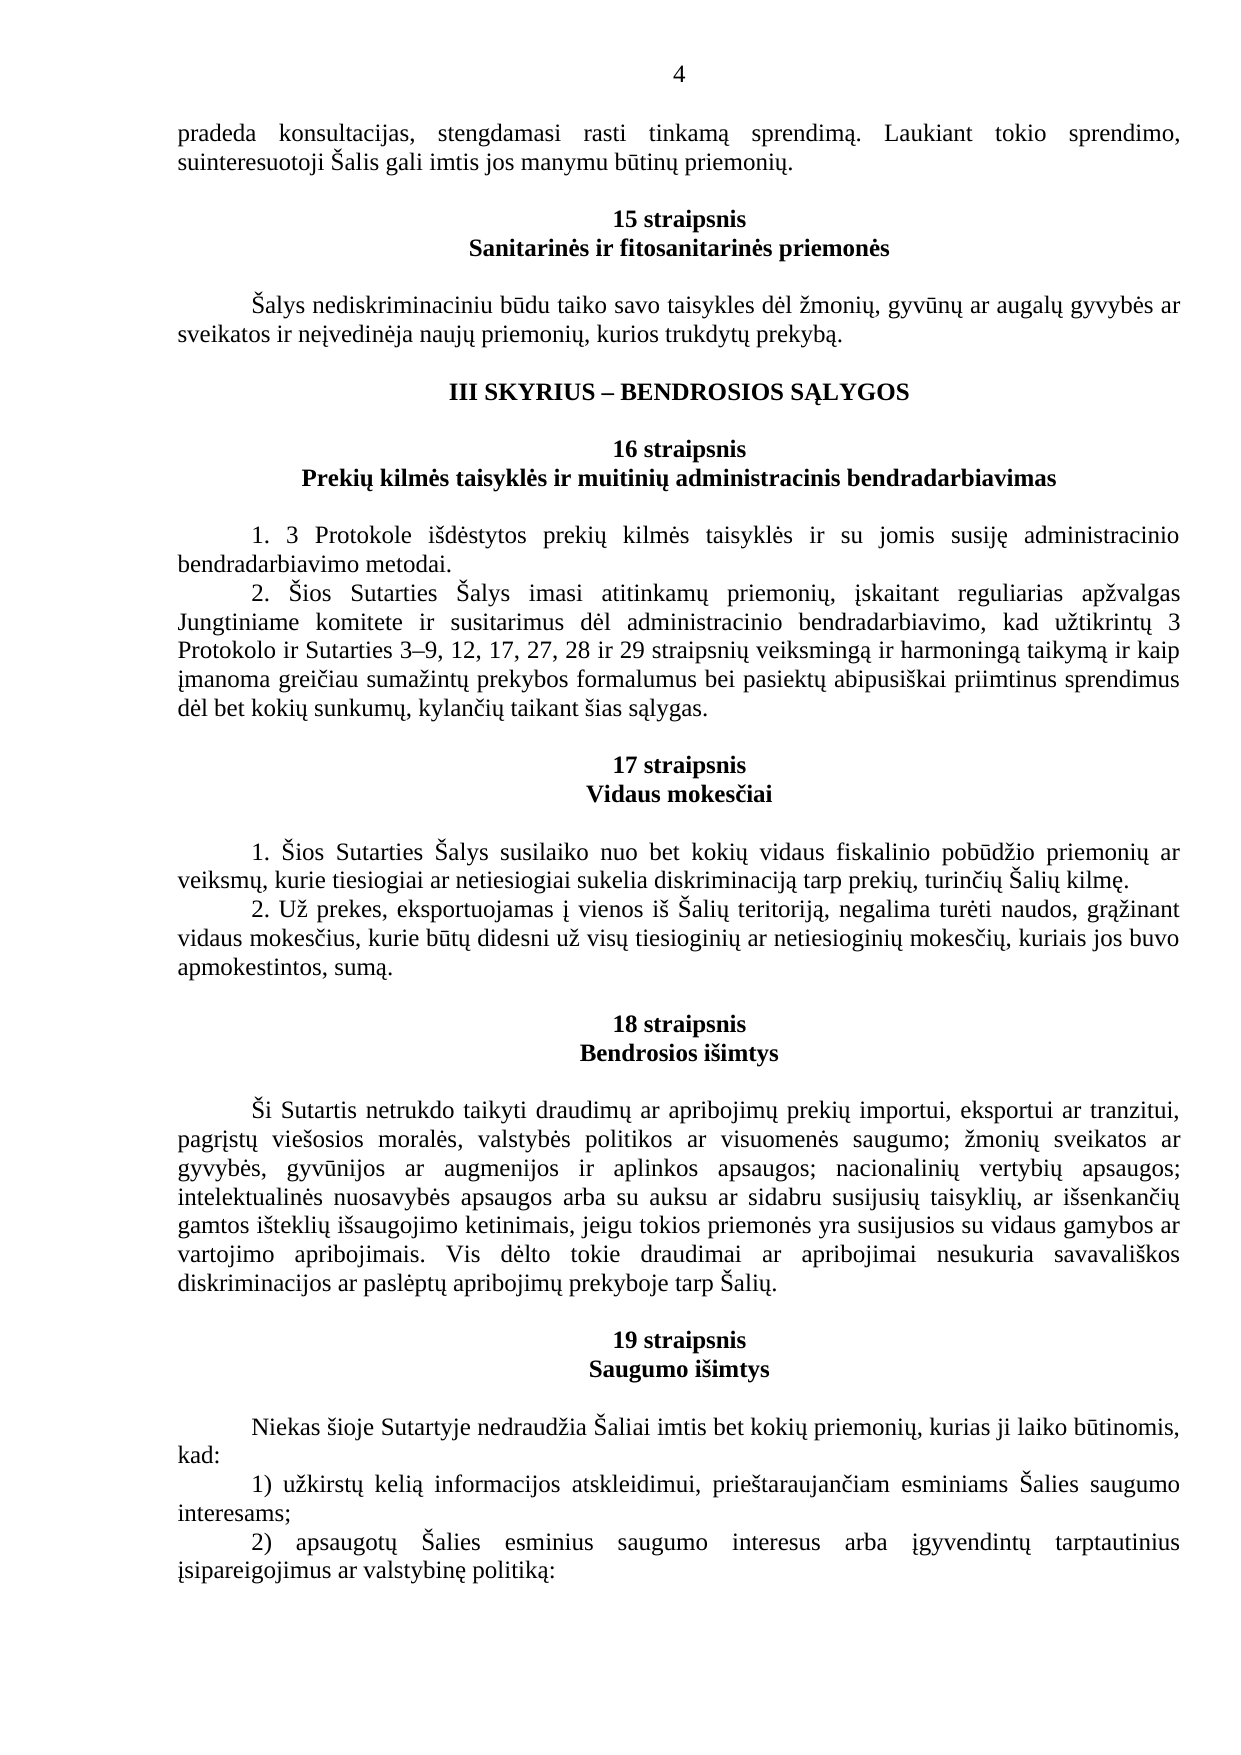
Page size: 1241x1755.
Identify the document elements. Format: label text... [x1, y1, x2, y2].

text III SKYRIUS – Bendrosios sąlygos [177, 377, 1181, 406]
text 2. Už prekes, eksportuojamas į vienos iš Šalių teritoriją, negalima turėti naudos, grąžinant vidaus mokesčius, kurie būtų didesni už visų tiesioginių ar netiesioginių mokesčių, kuriais jos buvo apmokestintos, sumą. [177, 894, 1181, 981]
text Niekas šioje Sutartyje nedraudžia Šaliai imtis bet kokių priemonių, kurias ji laiko būtinomis, kad: [177, 1412, 1181, 1469]
text 1. Šios Sutarties Šalys susilaiko nuo bet kokių vidaus fiskalinio pobūdžio priemonių ar veiksmų, kurie tiesiogiai ar netiesiogiai sukelia diskriminaciją tarp prekių, turinčių Šalių kilmę. [177, 837, 1181, 894]
text Saugumo išimtys [177, 1354, 1181, 1383]
text Prekių kilmės taisyklės ir muitinių administracinis bendradarbiavimas [177, 463, 1181, 492]
text 17 straipsnis [177, 751, 1181, 779]
text Bendrosios išimtys [177, 1038, 1181, 1067]
text 2) apsaugotų Šalies esminius saugumo interesus arba įgyvendintų tarptautinius įsipareigojimus ar valstybinę politiką: [177, 1527, 1181, 1584]
text 18 straipsnis [177, 1009, 1181, 1038]
text Šalys nediskriminaciniu būdu taiko savo taisykles dėl žmonių, gyvūnų ar augalų gyvybės ar sveikatos ir neįvedinėja naujų priemonių, kurios trukdytų prekybą. [177, 291, 1181, 348]
text Sanitarinės ir fitosanitarinės priemonės [177, 233, 1181, 262]
text 16 straipsnis [177, 434, 1181, 463]
text Ši Sutartis netrukdo taikyti draudimų ar apribojimų prekių importui, eksportui ar tranzitui, pagrįstų viešosios moralės, valstybės politikos ar visuomenės saugumo; žmonių sveikatos ar gyvybės, gyvūnijos ar augmenijos ir aplinkos apsaugos; nacionalinių vertybių apsaugos; intelektualinės nuosavybės apsaugos arba su auksu ar sidabru susijusių taisyklių, ar išsenkančių gamtos išteklių išsaugojimo ketinimais, jeigu tokios priemonės yra susijusios su vidaus gamybos ar vartojimo apribojimais. Vis dėlto tokie draudimai ar apribojimai nesukuria savavališkos diskriminacijos ar paslėptų apribojimų prekyboje tarp Šalių. [177, 1096, 1181, 1297]
text Vidaus mokesčiai [177, 779, 1181, 808]
text 1) užkirstų kelią informacijos atskleidimui, prieštaraujančiam esminiams Šalies saugumo interesams; [177, 1469, 1181, 1527]
text 1. 3 Protokole išdėstytos prekių kilmės taisyklės ir su jomis susiję administracinio bendradarbiavimo metodai. [177, 521, 1181, 578]
text pradeda konsultacijas, stengdamasi rasti tinkamą sprendimą. Laukiant tokio sprendimo, suinteresuotoji Šalis gali imtis jos manymu būtinų priemonių. [177, 118, 1181, 176]
text 2. Šios Sutarties Šalys imasi atitinkamų priemonių, įskaitant reguliarias apžvalgas Jungtiniame komitete ir susitarimus dėl administracinio bendradarbiavimo, kad užtikrintų 3 Protokolo ir Sutarties 3–9, 12, 17, 27, 28 ir 29 straipsnių veiksmingą ir harmoningą taikymą ir kaip įmanoma greičiau sumažintų prekybos formalumus bei pasiektų abipusiškai priimtinus sprendimus dėl bet kokių sunkumų, kylančių taikant šias sąlygas. [177, 578, 1181, 722]
text 15 straipsnis [177, 204, 1181, 233]
text 19 straipsnis [177, 1326, 1181, 1354]
